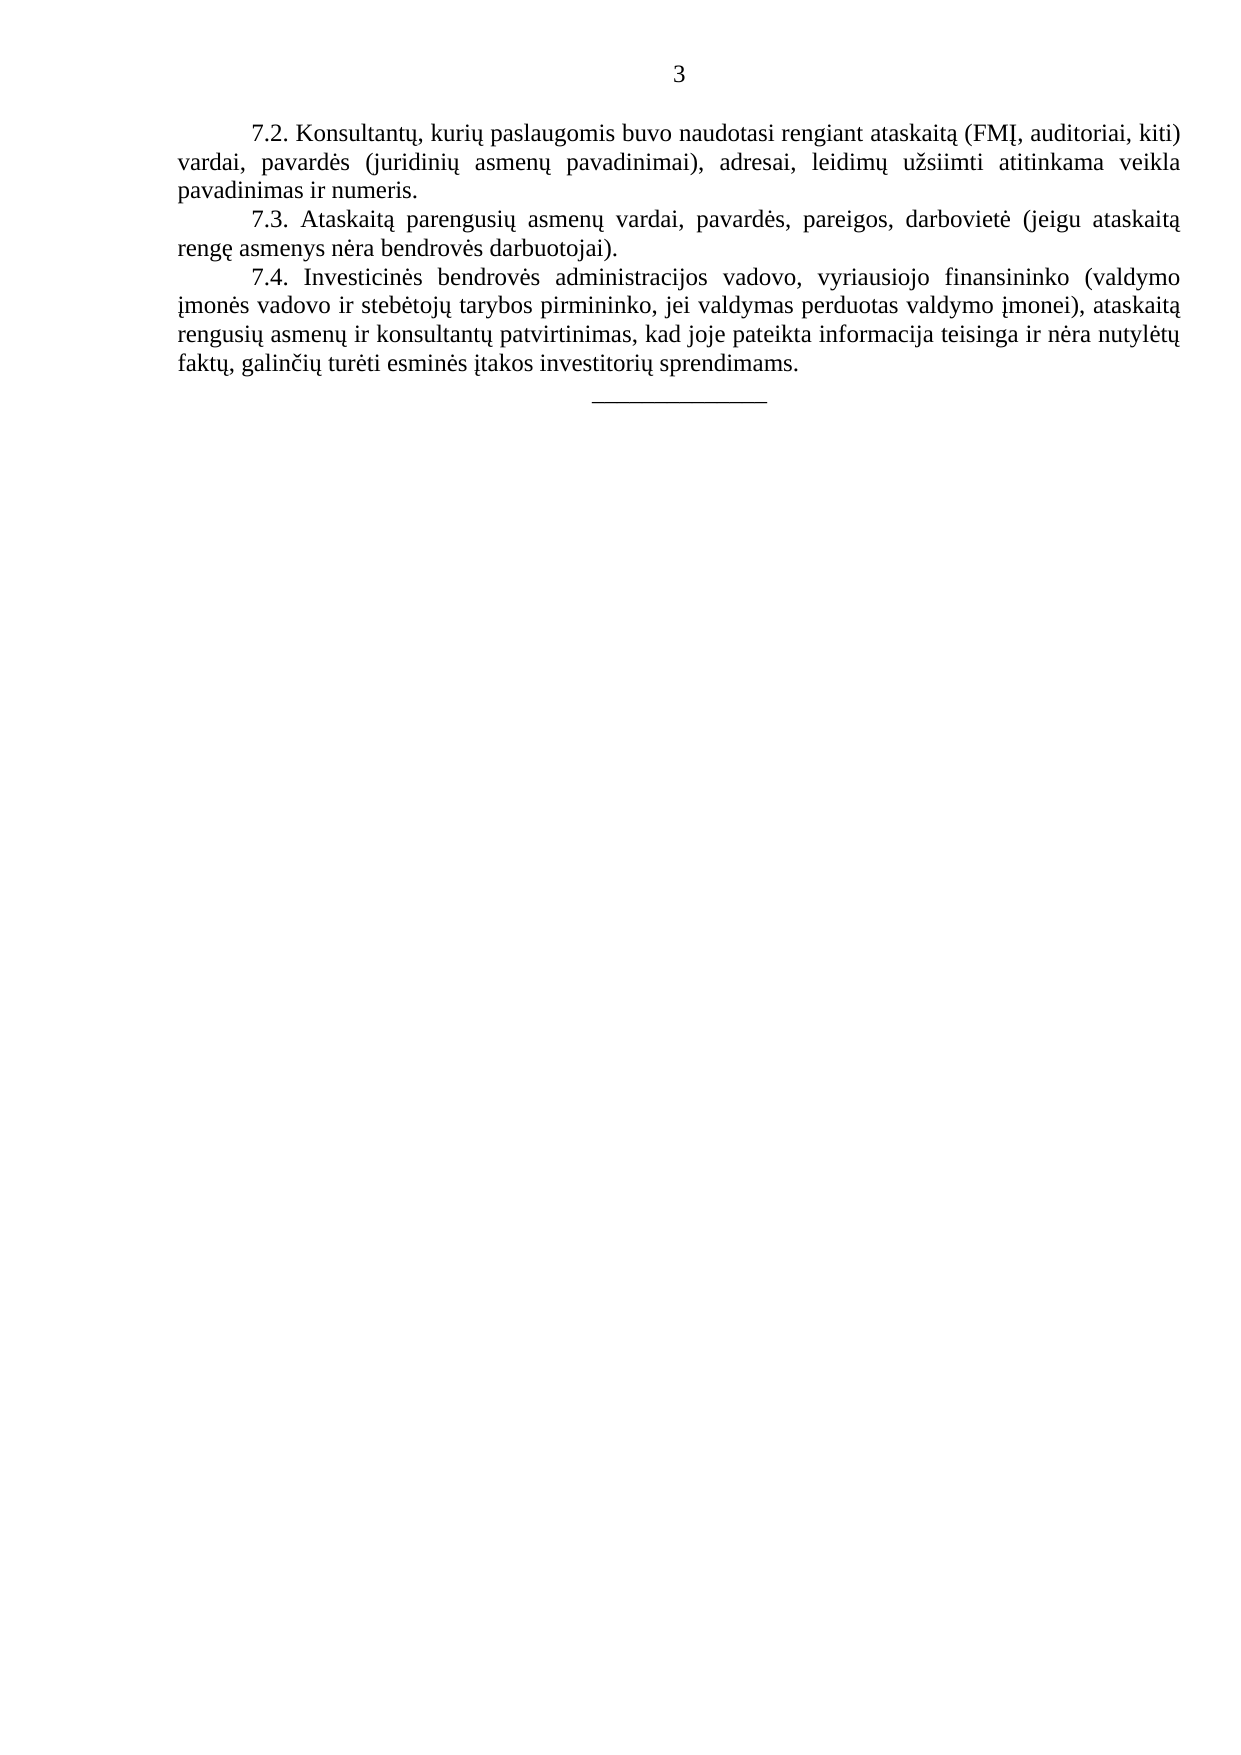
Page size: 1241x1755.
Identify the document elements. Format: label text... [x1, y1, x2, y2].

text 7.4. Investicinės bendrovės administracijos vadovo, vyriausiojo finansininko (valdymo įmonės vadovo ir stebėtojų tarybos pirmininko, jei valdymas perduotas valdymo įmonei), ataskaitą rengusių asmenų ir konsultantų patvirtinimas, kad joje pateikta informacija teisinga ir nėra nutylėtų faktų, galinčių turėti esminės įtakos investitorių sprendimams. [177, 262, 1181, 377]
text 7.3. Ataskaitą parengusių asmenų vardai, pavardės, pareigos, darbovietė (jeigu ataskaitą rengę asmenys nėra bendrovės darbuotojai). [177, 204, 1181, 262]
text ______________ [177, 377, 1181, 406]
text 7.2. Konsultantų, kurių paslaugomis buvo naudotasi rengiant ataskaitą (FMĮ, auditoriai, kiti) vardai, pavardės (juridinių asmenų pavadinimai), adresai, leidimų užsiimti atitinkama veikla pavadinimas ir numeris. [177, 118, 1181, 204]
